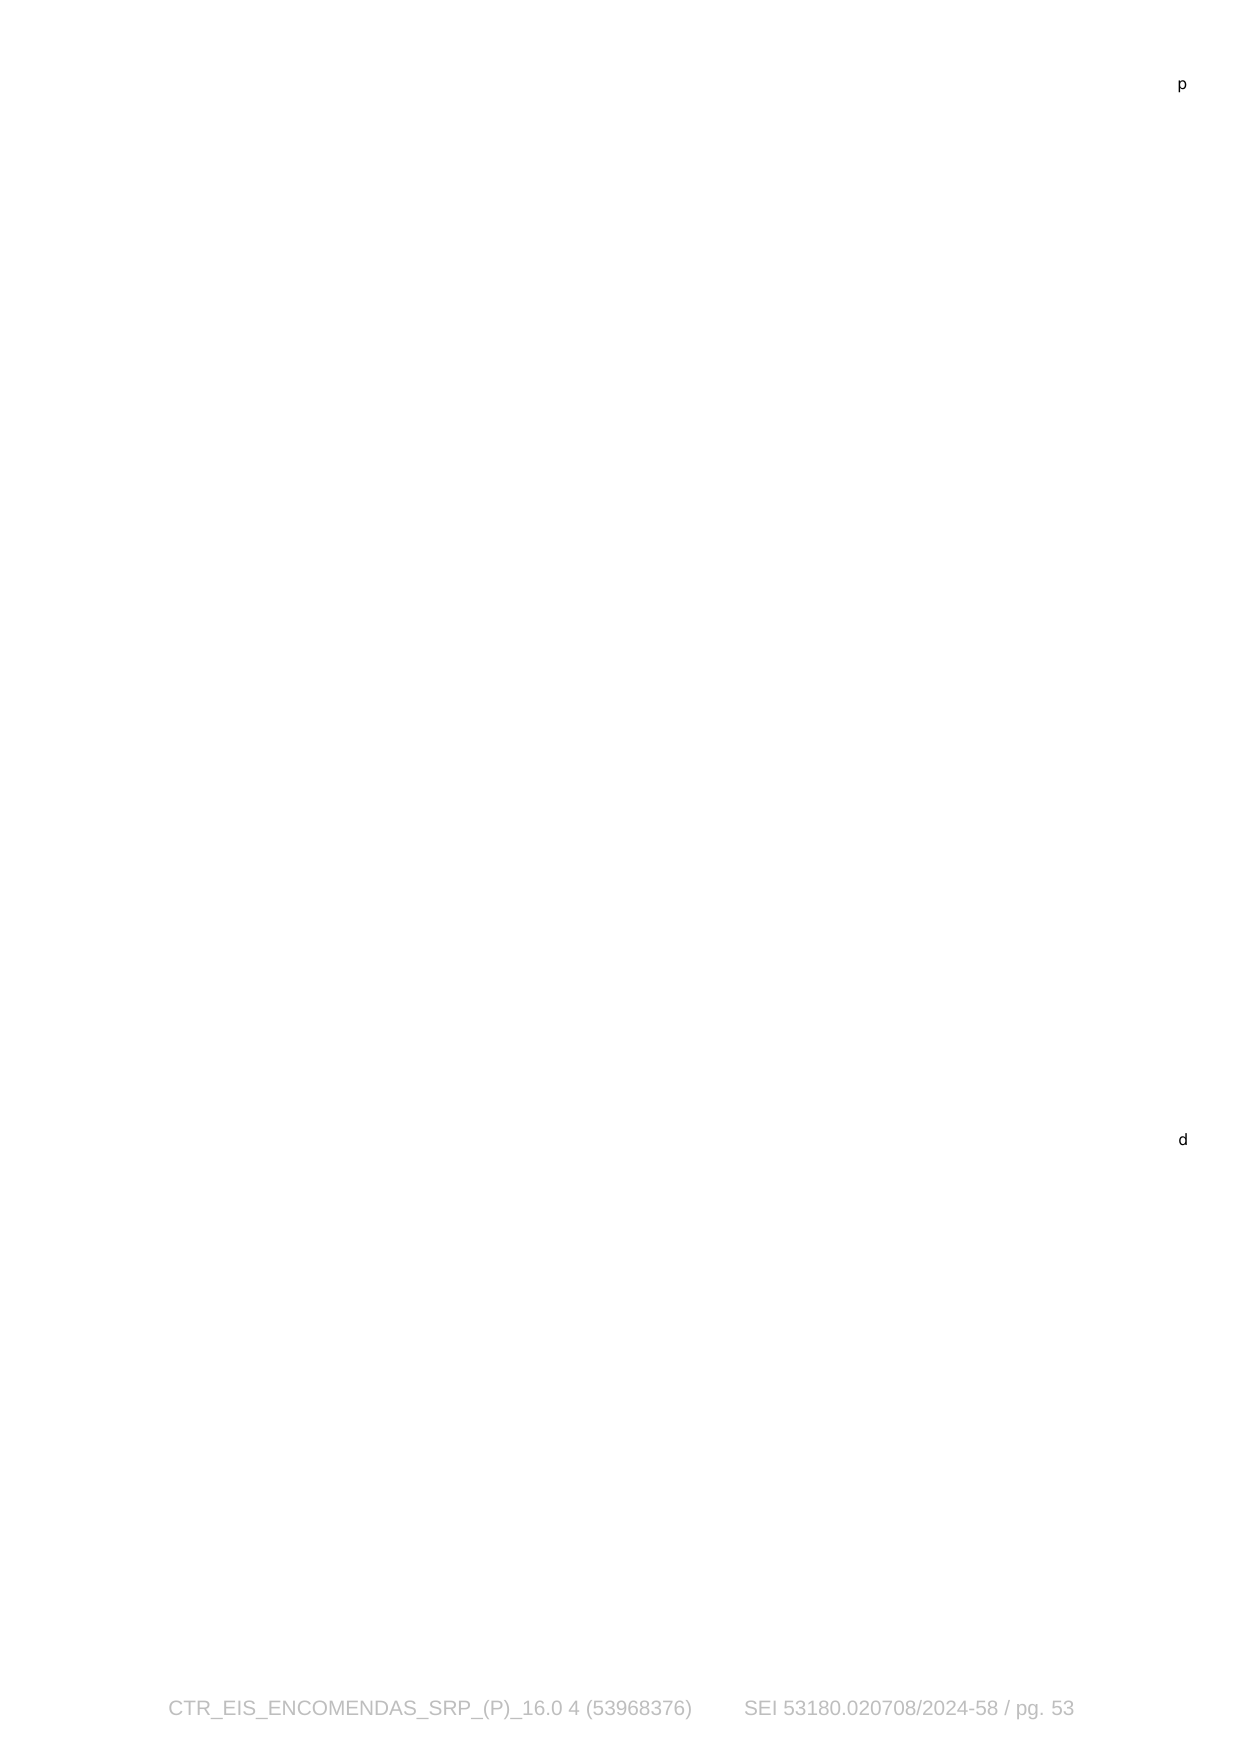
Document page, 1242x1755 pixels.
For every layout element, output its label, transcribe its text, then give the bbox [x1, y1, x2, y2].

text p d [1177, 75, 1193, 1149]
